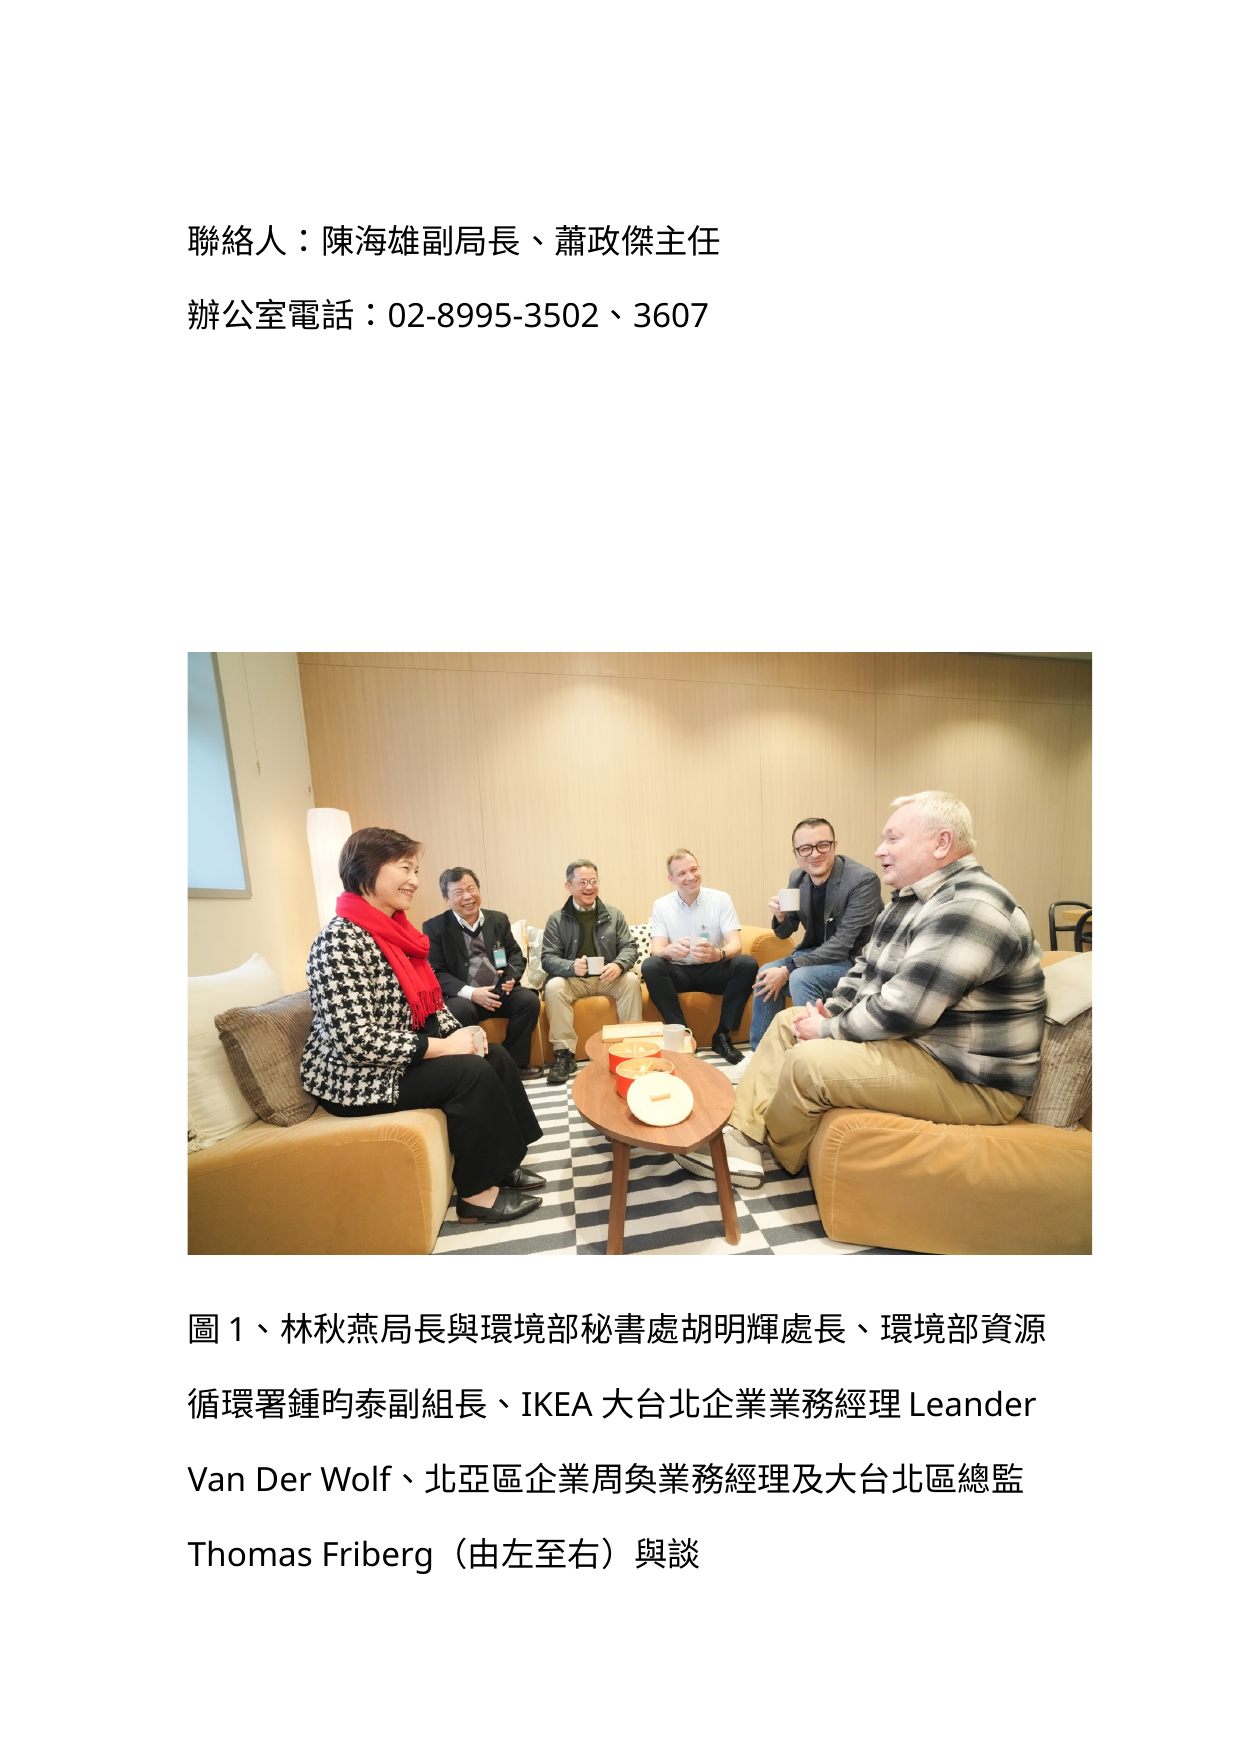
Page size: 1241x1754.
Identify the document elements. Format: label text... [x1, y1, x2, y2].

text 圖1、林秋燕局長與環境部秘書處胡明輝處長、環境部資源循環署鍾昀泰副組長、IKEA 大台北企業業務經理Leander Van Der Wolf、北亞區企業周奐業務經理及大台北區總監Thomas Friberg（由左至右）與談 [187, 1289, 1063, 1589]
picture [187, 652, 1093, 1255]
text 聯絡人：陳海雄副局長、蕭政傑主任 [187, 202, 1063, 277]
text 辦公室電話：02-8995-3502、3607 [187, 277, 1063, 352]
